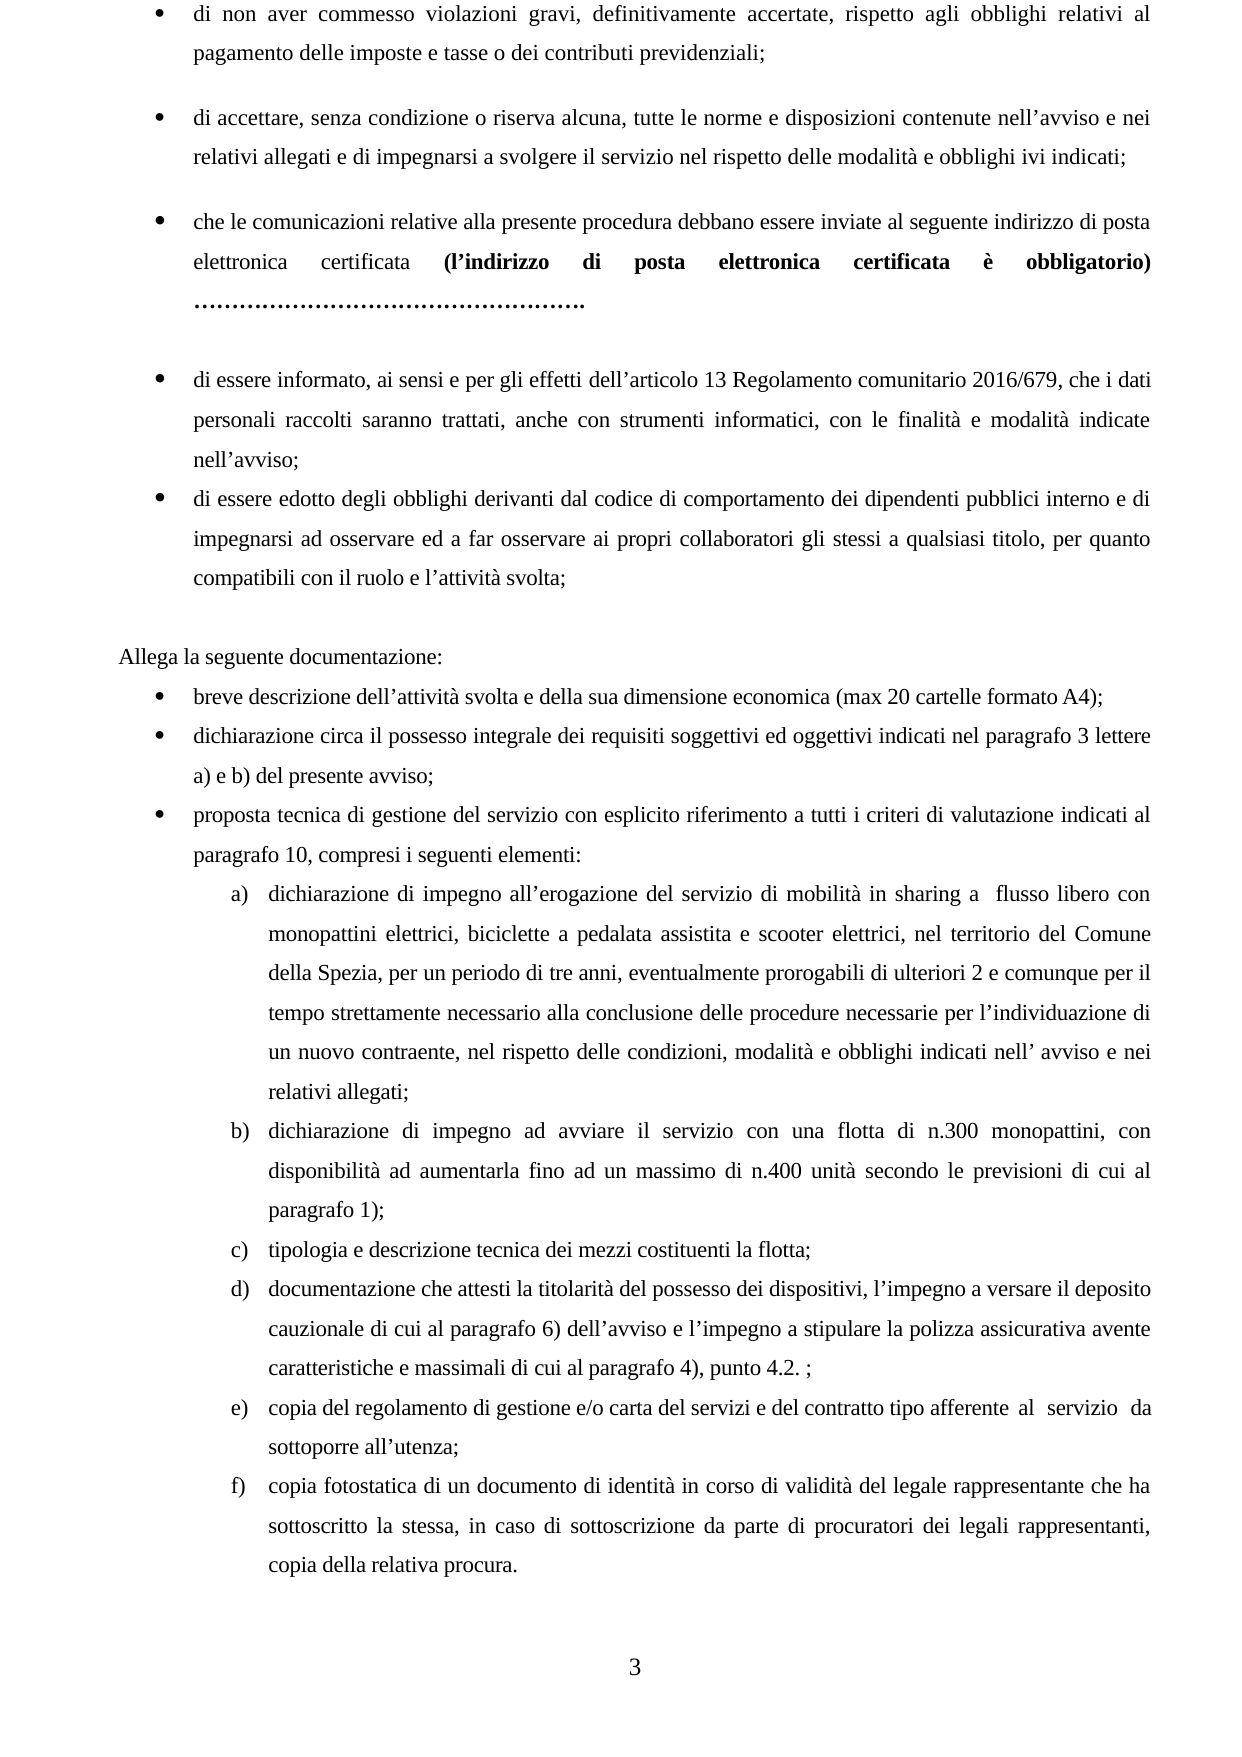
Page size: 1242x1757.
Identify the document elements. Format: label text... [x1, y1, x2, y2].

list copia fotostatica di un documento di identità in corso di validità del legale rappresentante che ha sottoscritto la stessa, in caso di sottoscrizione da parte di procuratori dei legali rappresentanti, copia della relativa procura. [231, 1472, 1152, 1578]
list tipologia e descrizione tecnica dei mezzi costituenti la flotta; [231, 1236, 1152, 1262]
list di non aver commesso violazioni gravi, definitivamente accertate, rispetto agli obblighi relativi al pagamento delle imposte e tasse o dei contributi previdenziali; [156, 0, 1152, 66]
list di essere edotto degli obblighi derivanti dal codice di comportamento dei dipendenti pubblici interno e di impegnarsi ad osservare ed a far osservare ai propri collaboratori gli stessi a qualsiasi titolo, per quanto compatibili con il ruolo e l’attività svolta; [156, 485, 1152, 591]
list breve descrizione dell’attività svolta e della sua dimensione economica (max 20 cartelle formato A4); [156, 683, 1152, 709]
list documentazione che attesti la titolarità del possesso dei dispositivi, l’impegno a versare il deposito cauzionale di cui al paragrafo 6) dell’avviso e l’impegno a stipulare la polizza assicurativa avente caratteristiche e massimali di cui al paragrafo 4), punto 4.2. ; [231, 1275, 1152, 1380]
list proposta tecnica di gestione del servizio con esplicito riferimento a tutti i criteri di valutazione indicati al paragrafo 10, compresi i seguenti elementi: [156, 801, 1152, 867]
text Allega la seguente documentazione: [118, 643, 1152, 670]
list dichiarazione di impegno all’erogazione del servizio di mobilità in sharing a flusso libero con monopattini elettrici, biciclette a pedalata assistita e scooter elettrici, nel territorio del Comune della Spezia, per un periodo di tre anni, eventualmente prorogabili di ulteriori 2 e comunque per il tempo strettamente necessario alla conclusione delle procedure necessarie per l’individuazione di un nuovo contraente, nel rispetto delle condizioni, modalità e obblighi indicati nell’ avviso e nei relativi allegati; [231, 880, 1152, 1104]
list di accettare, senza condizione o riserva alcuna, tutte le norme e disposizioni contenute nell’avviso e nei relativi allegati e di impegnarsi a svolgere il servizio nel rispetto delle modalità e obblighi ivi indicati; [156, 104, 1152, 170]
list di essere informato, ai sensi e per gli effetti dell’articolo 13 Regolamento comunitario 2016/679, che i dati personali raccolti saranno trattati, anche con strumenti informatici, con le finalità e modalità indicate nell’avviso; [156, 366, 1152, 472]
list dichiarazione di impegno ad avviare il servizio con una flotta di n.300 monopattini, con disponibilità ad aumentarla fino ad un massimo di n.400 unità secondo le previsioni di cui al paragrafo 1); [231, 1117, 1152, 1222]
list che le comunicazioni relative alla presente procedura debbano essere inviate al seguente indirizzo di posta elettronica certificata (l’indirizzo di posta elettronica certificata è obbligatorio) ……………………………………………. [156, 208, 1152, 314]
list dichiarazione circa il possesso integrale dei requisiti soggettivi ed oggettivi indicati nel paragrafo 3 lettere a) e b) del presente avviso; [156, 722, 1152, 788]
list copia del regolamento di gestione e/o carta del servizi e del contratto tipo afferente al servizio da sottoporre all’utenza; [231, 1393, 1152, 1459]
